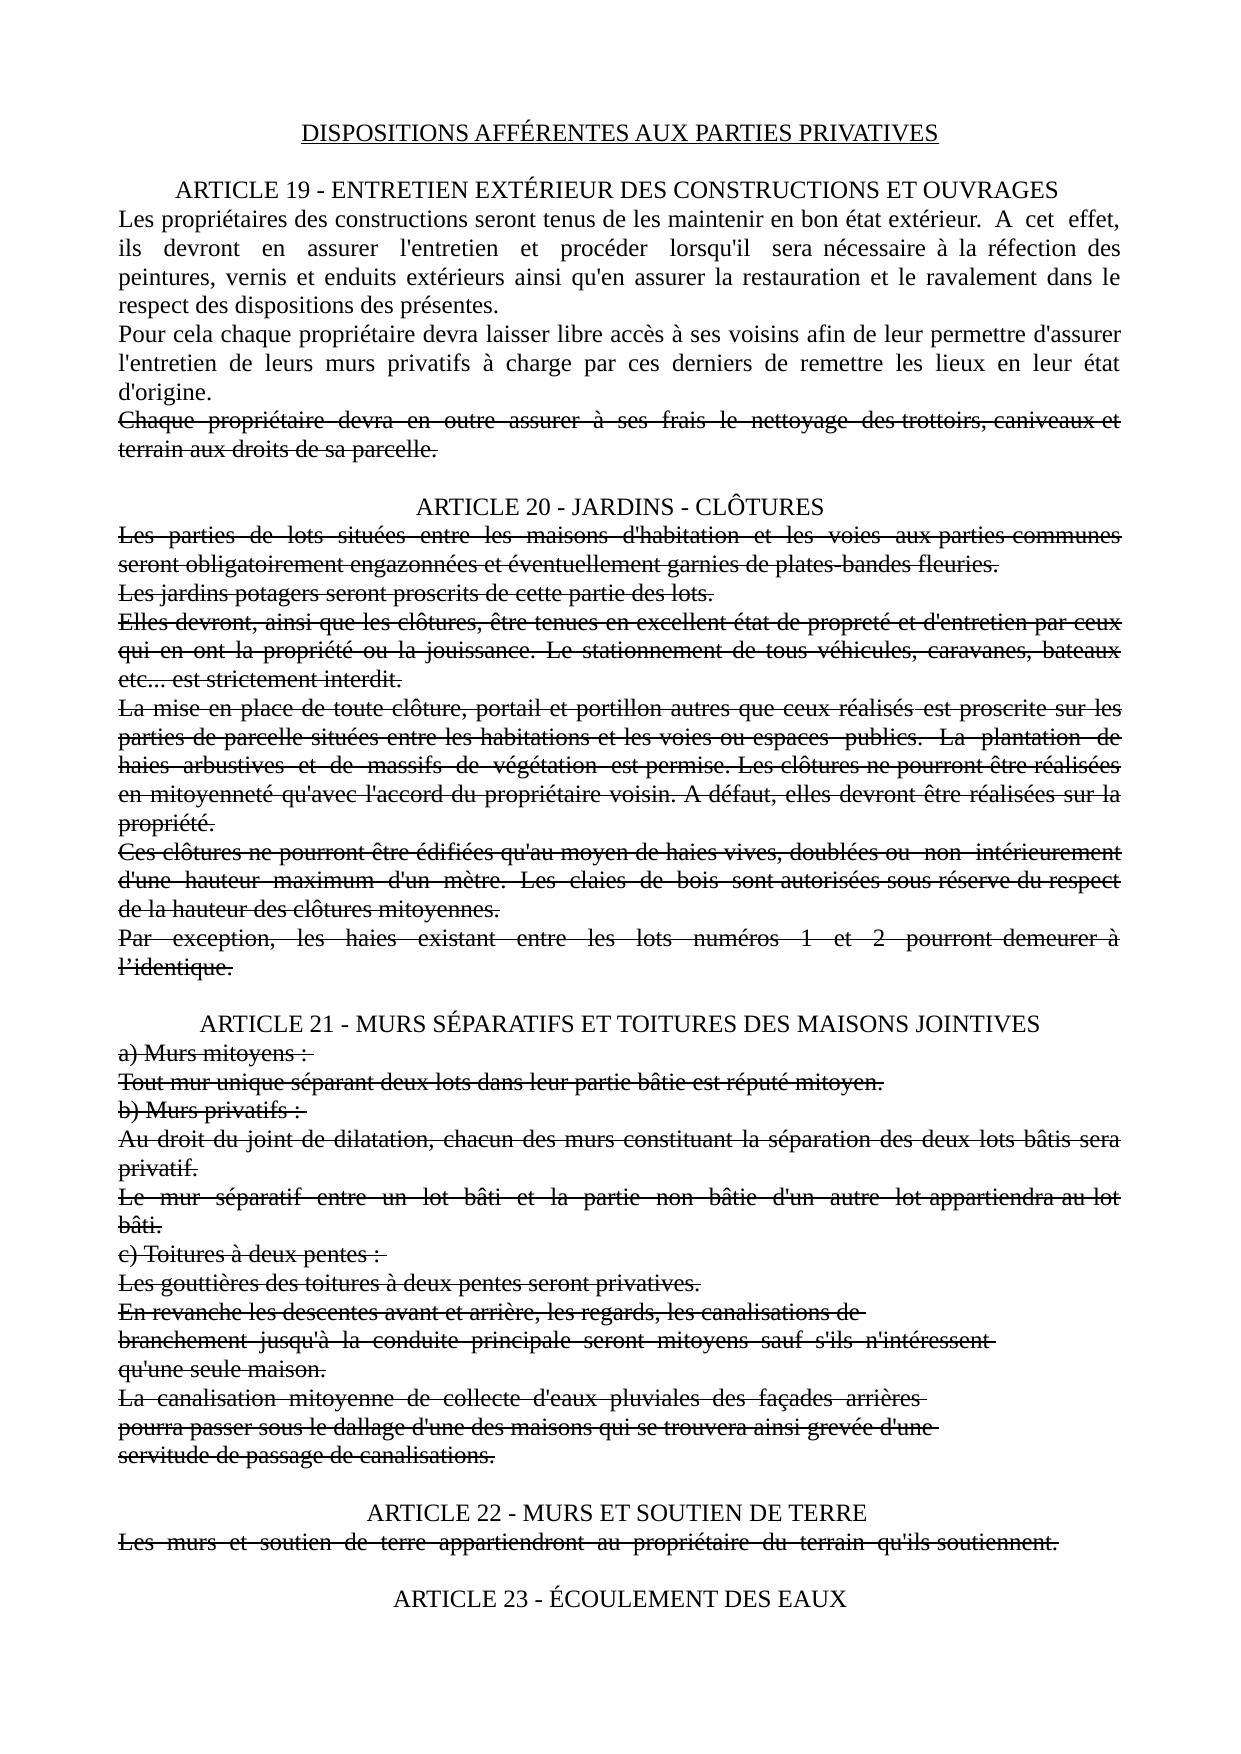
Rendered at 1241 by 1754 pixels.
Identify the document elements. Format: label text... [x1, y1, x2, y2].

text c) Toitures à deux pentes : [118, 1239, 1122, 1268]
text DISPOSITIONS AFFÉRENTES AUX PARTIES PRIVATIVES [118, 118, 1122, 147]
text pourra passer sous le dallage d'une des maisons qui se trouvera ainsi grevée d'une [118, 1412, 1122, 1441]
text Tout mur unique séparant deux lots dans leur partie bâtie est réputé mitoyen. [118, 1067, 1122, 1096]
text Les murs et soutien de terre appartiendront au propriétaire du terrain qu'ils soutiennent. [118, 1527, 1122, 1556]
text a) Murs mitoyens : [118, 1038, 1122, 1067]
text Le mur séparatif entre un lot bâti et la partie non bâtie d'un autre lot appartiendra au lot bâti. [118, 1182, 1122, 1239]
text La mise en place de toute clôture, portail et portillon autres que ceux réalisés est proscrite sur les parties de parcelle situées entre les habitations et les voies ou espaces publics. La plantation de haies arbustives et de massifs de végétation est permise. Les clôtures ne pourront être réalisées en mitoyenneté qu'avec l'accord du propriétaire voisin. A défaut, elles devront être réalisées sur la propriété. [118, 693, 1122, 737]
text La canalisation mitoyenne de collecte d'eaux pluviales des façades arrières [118, 1383, 1122, 1412]
text Les parties de lots situées entre les maisons d'habitation et les voies aux parties communes seront obligatoirement engazonnées et éventuellement garnies de plates-bandes fleuries. [118, 521, 1122, 536]
text Elles devront, ainsi que les clôtures, être tenues en excellent état de propreté et d'entretien par ceux qui en ont la propriété ou la jouissance. Le stationnement de tous véhicules, caravanes, bateaux etc... est strictement interdit. [118, 624, 1122, 693]
text ARTICLE 22 - MURS ET SOUTIEN DE TERRE [118, 1498, 1122, 1527]
text Elles devront, ainsi que les clôtures, être tenues en excellent état de propreté et d'entretien par ceux qui en ont la propriété ou la jouissance. Le stationnement de tous véhicules, caravanes, bateaux etc... est strictement interdit. [118, 607, 1122, 622]
text ARTICLE 19 - ENTRETIEN EXTÉRIEUR DES CONSTRUCTIONS ET OUVRAGES [118, 176, 1122, 204]
text qu'une seule maison. [118, 1354, 1122, 1383]
text Les jardins potagers seront proscrits de cette partie des lots. [118, 578, 1122, 607]
text Les propriétaires des constructions seront tenus de les maintenir en bon état extérieur. A cet effet, ils devront en assurer l'entretien et procéder lorsqu'il sera nécessaire à la réfection des peintures, vernis et enduits extérieurs ainsi qu'en assurer la restauration et le ravalement dans le respect des dispositions des présentes. [118, 204, 1122, 319]
text ARTICLE 20 - JARDINS - CLÔTURES [118, 492, 1122, 521]
text b) Murs privatifs : [118, 1096, 1122, 1124]
text Pour cela chaque propriétaire devra laisser libre accès à ses voisins afin de leur permettre d'assurer l'entretien de leurs murs privatifs à charge par ces derniers de remettre les lieux en leur état d'origine. [118, 319, 1122, 406]
text Au droit du joint de dilatation, chacun des murs constituant la séparation des deux lots bâtis sera privatif. [118, 1124, 1122, 1182]
text En revanche les descentes avant et arrière, les regards, les canalisations de [118, 1297, 1122, 1326]
text Ces clôtures ne pourront être édifiées qu'au moyen de haies vives, doublées ou non intérieurement d'une hauteur maximum d'un mètre. Les claies de bois sont autorisées sous réserve du respect de la hauteur des clôtures mitoyennes. [118, 854, 1122, 923]
text servitude de passage de canalisations. [118, 1441, 1122, 1469]
text La mise en place de toute clôture, portail et portillon autres que ceux réalisés est proscrite sur les parties de parcelle situées entre les habitations et les voies ou espaces publics. La plantation de haies arbustives et de massifs de végétation est permise. Les clôtures ne pourront être réalisées en mitoyenneté qu'avec l'accord du propriétaire voisin. A défaut, elles devront être réalisées sur la propriété. [118, 739, 1122, 837]
text Chaque propriétaire devra en outre assurer à ses frais le nettoyage des trottoirs, caniveaux et terrain aux droits de sa parcelle. [118, 406, 1122, 463]
text Par exception, les haies existant entre les lots numéros 1 et 2 pourront demeurer à l’identique. [118, 923, 1122, 981]
text ARTICLE 23 - ÉCOULEMENT DES EAUX [118, 1584, 1122, 1613]
text ARTICLE 21 - MURS SÉPARATIFS ET TOITURES DES MAISONS JOINTIVES [118, 1009, 1122, 1038]
text Les gouttières des toitures à deux pentes seront privatives. [118, 1268, 1122, 1297]
text branchement jusqu'à la conduite principale seront mitoyens sauf s'ils n'intéressent [118, 1326, 1122, 1354]
text Ces clôtures ne pourront être édifiées qu'au moyen de haies vives, doublées ou non intérieurement d'une hauteur maximum d'un mètre. Les claies de bois sont autorisées sous réserve du respect de la hauteur des clôtures mitoyennes. [118, 837, 1122, 852]
text Les parties de lots situées entre les maisons d'habitation et les voies aux parties communes seront obligatoirement engazonnées et éventuellement garnies de plates-bandes fleuries. [118, 538, 1122, 578]
